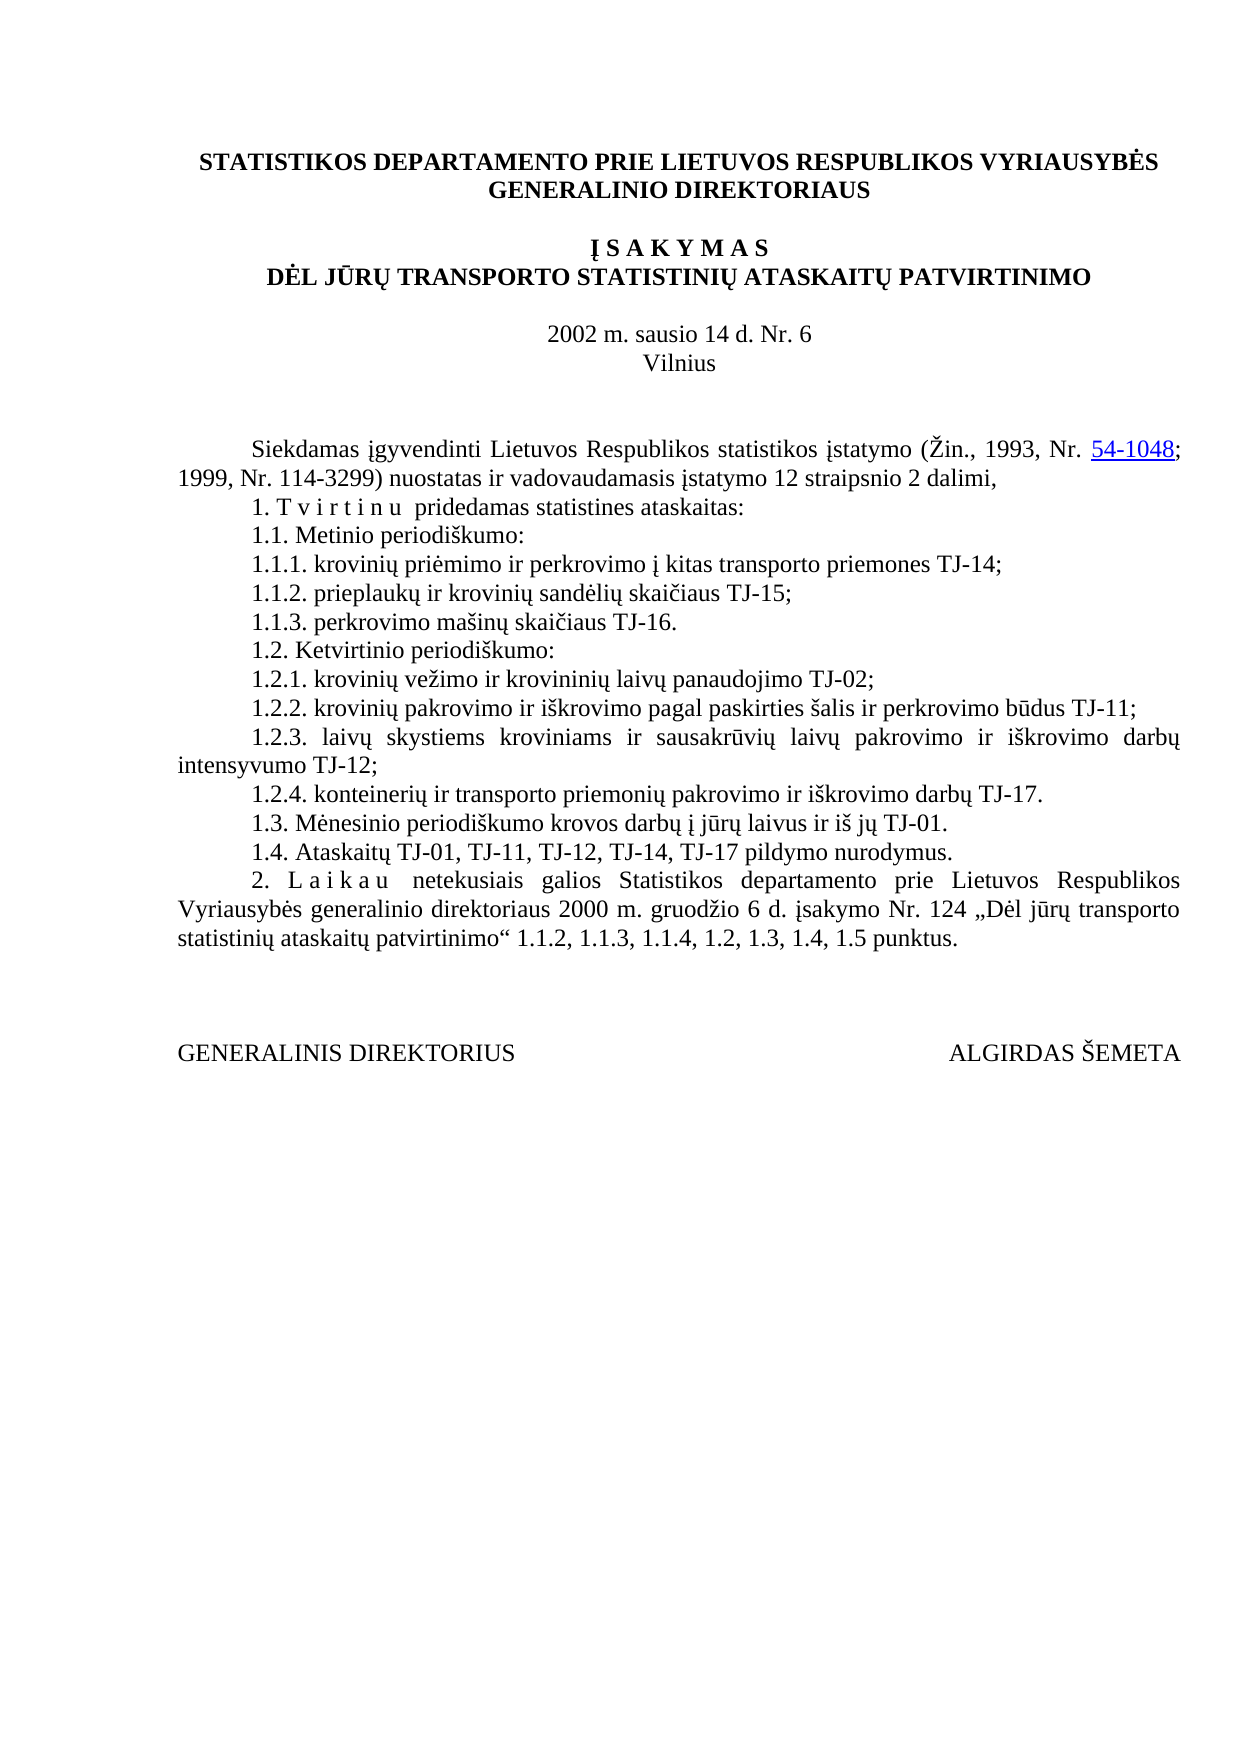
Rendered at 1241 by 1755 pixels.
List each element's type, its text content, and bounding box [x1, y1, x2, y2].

text 1. Tvirtinu pridedamas statistines ataskaitas: [177, 492, 1181, 521]
text DĖL JŪRŲ TRANSPORTO STATISTINIŲ ATASKAITŲ PATVIRTINIMO [177, 262, 1181, 291]
text 1.2. Ketvirtinio periodiškumo: [177, 636, 1181, 664]
text 1.1.2. prieplaukų ir krovinių sandėlių skaičiaus TJ-15; [177, 578, 1181, 607]
text 1.2.1. krovinių vežimo ir krovininių laivų panaudojimo TJ-02; [177, 664, 1181, 693]
text 1.3. Mėnesinio periodiškumo krovos darbų į jūrų laivus ir iš jų TJ-01. [177, 808, 1181, 837]
text 1.2.3. laivų skystiems kroviniams ir sausakrūvių laivų pakrovimo ir iškrovimo darbų intensyvumo TJ-12; [177, 722, 1181, 779]
text 1.4. Ataskaitų TJ-01, TJ-11, TJ-12, TJ-14, TJ-17 pildymo nurodymus. [177, 837, 1181, 866]
text STATISTIKOS DEPARTAMENTO PRIE LIETUVOS RESPUBLIKOS VYRIAUSYBĖS GENERALINIO DIREKTORIAUS [177, 147, 1181, 204]
text 1.1. Metinio periodiškumo: [177, 521, 1181, 549]
text 1.2.2. krovinių pakrovimo ir iškrovimo pagal paskirties šalis ir perkrovimo būdus TJ-11; [177, 693, 1181, 722]
text Vilnius [177, 348, 1181, 377]
text 2002 m. sausio 14 d. Nr. 6 [177, 319, 1181, 348]
text Į S A K Y M A S [177, 233, 1181, 262]
text GENERALINIS DIREKTORIUS ALGIRDAS ŠEMETA [177, 1038, 1181, 1067]
text 1.1.3. perkrovimo mašinų skaičiaus TJ-16. [177, 607, 1181, 636]
text Siekdamas įgyvendinti Lietuvos Respublikos statistikos įstatymo (Žin., 1993, Nr. 54-1048; 1999, Nr. 114-3299) nuostatas ir vadovaudamasis įstatymo 12 straipsnio 2 dalimi, [177, 434, 1181, 492]
text 2. Laikau netekusiais galios Statistikos departamento prie Lietuvos Respublikos Vyriausybės generalinio direktoriaus 2000 m. gruodžio 6 d. įsakymo Nr. 124 „Dėl jūrų transporto statistinių ataskaitų patvirtinimo“ 1.1.2, 1.1.3, 1.1.4, 1.2, 1.3, 1.4, 1.5 punktus. [177, 866, 1181, 952]
text 1.1.1. krovinių priėmimo ir perkrovimo į kitas transporto priemones TJ-14; [177, 549, 1181, 578]
text 1.2.4. konteinerių ir transporto priemonių pakrovimo ir iškrovimo darbų TJ-17. [177, 779, 1181, 808]
